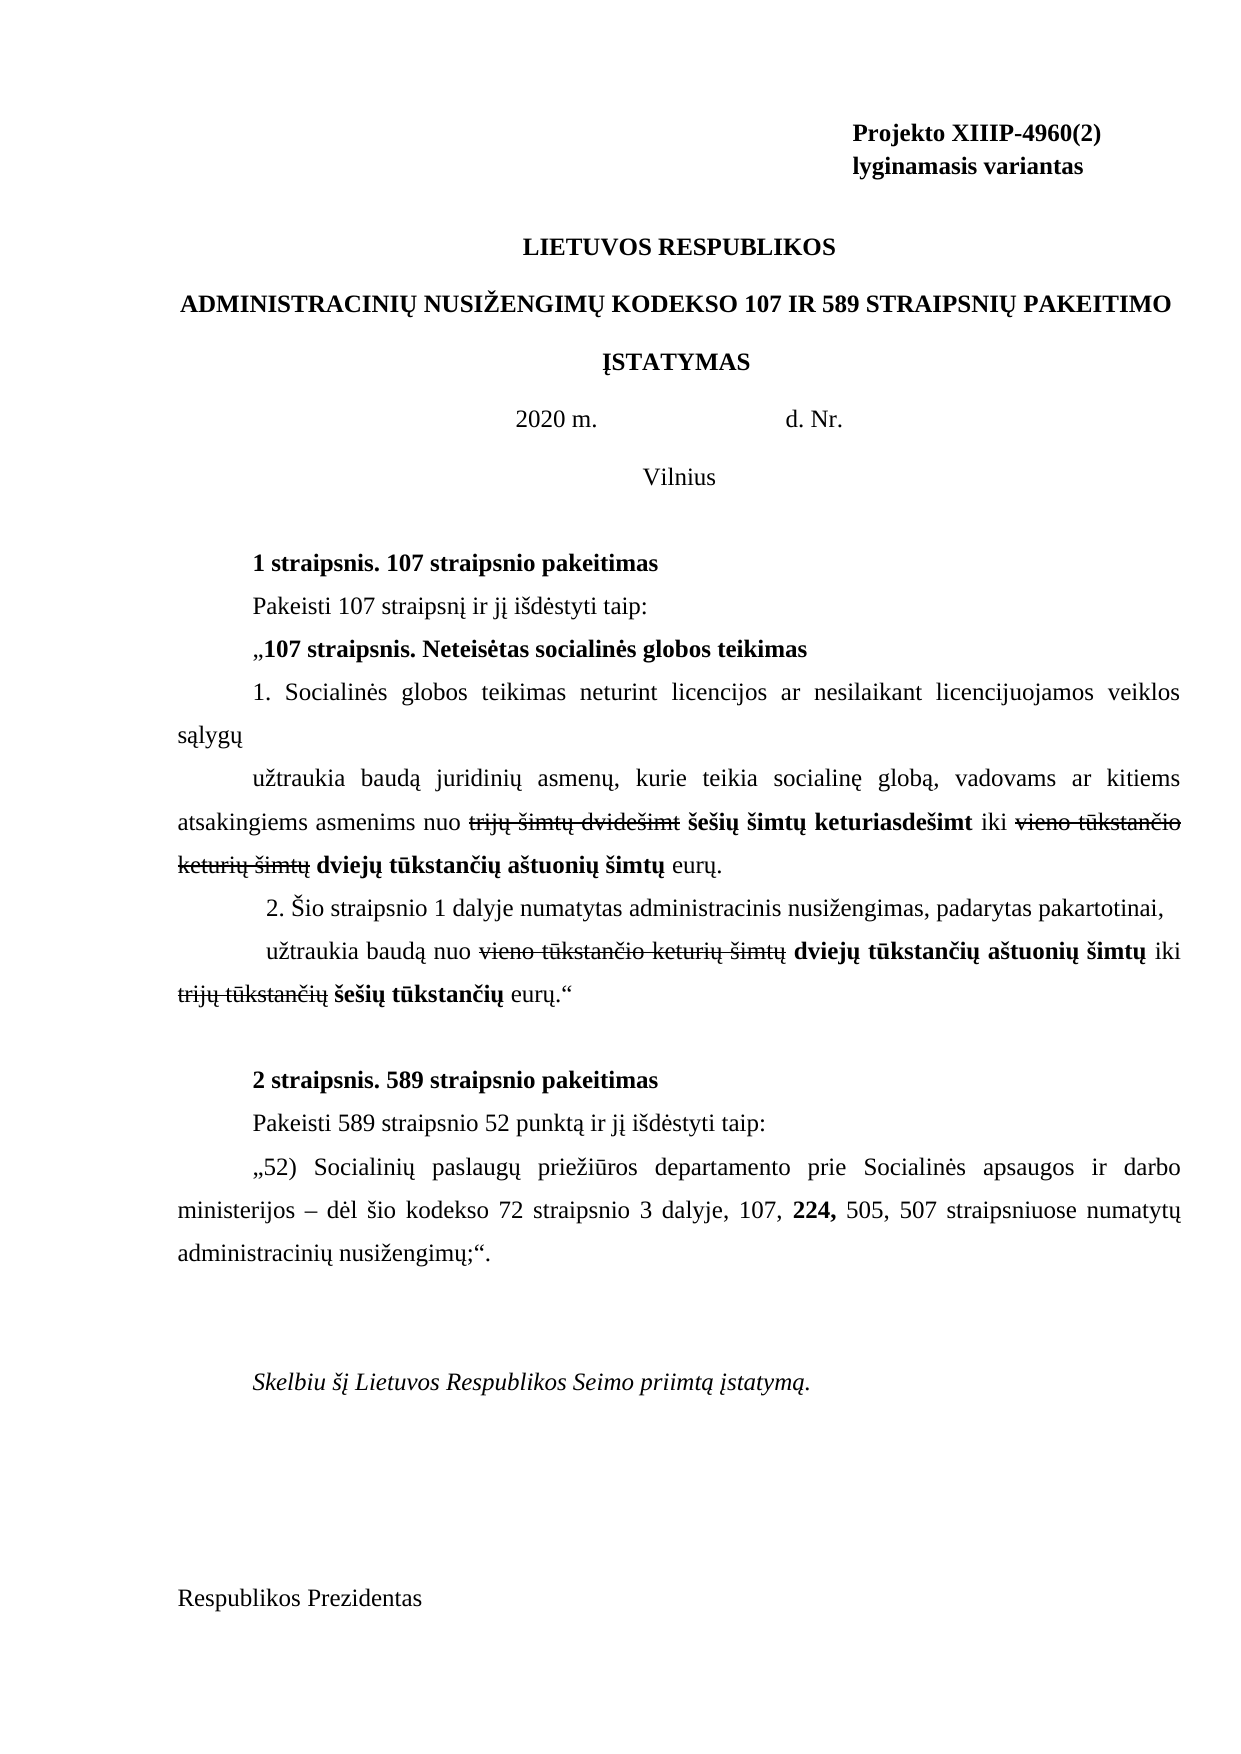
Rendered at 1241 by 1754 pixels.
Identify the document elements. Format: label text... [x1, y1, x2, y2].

text 1 straipsnis. 107 straipsnio pakeitimas [177, 548, 1181, 577]
text „107 straipsnis. Neteisėtas socialinės globos teikimas [177, 634, 1181, 663]
text ADMINISTRACINIŲ NUSIŽENGIMŲ KODEKSO 107 IR 589 STRAIPSNIŲ PAKEITIMO [177, 289, 1181, 318]
text „52) Socialinių paslaugų priežiūros departamento prie Socialinės apsaugos ir darbo ministerijos – dėl šio kodekso 72 straipsnio 3 dalyje, 107, 224, 505, 507 straipsniuose numatytų administracinių nusižengimų;“. [177, 1152, 1181, 1267]
text ĮSTATYMAS [177, 347, 1181, 375]
text Projekto XIIIP-4960(2) [852, 118, 1181, 147]
text 2020 m. d. Nr. [177, 404, 1181, 433]
text Pakeisti 589 straipsnio 52 punktą ir jį išdėstyti taip: [177, 1108, 1181, 1137]
text lyginamasis variantas [852, 151, 1181, 180]
text 2 straipsnis. 589 straipsnio pakeitimas [177, 1065, 1181, 1094]
text 2. Šio straipsnio 1 dalyje numatytas administracinis nusižengimas, padarytas pakartotinai, [177, 893, 1181, 922]
text užtraukia baudą juridinių asmenų, kurie teikia socialinę globą, vadovams ar kitiems atsakingiems asmenims nuo trijų šimtų dvidešimt šešių šimtų keturiasdešimt iki vieno tūkstančio keturių šimtų dviejų tūkstančių aštuonių šimtų eurų. [177, 763, 1181, 878]
text užtraukia baudą nuo vieno tūkstančio keturių šimtų dviejų tūkstančių aštuonių šimtų iki trijų tūkstančių šešių tūkstančių eurų.“ [177, 936, 1181, 1008]
text 1. Socialinės globos teikimas neturint licencijos ar nesilaikant licencijuojamos veiklos sąlygų [177, 677, 1181, 749]
text Skelbiu šį Lietuvos Respublikos Seimo priimtą įstatymą. [177, 1367, 1181, 1396]
text Pakeisti 107 straipsnį ir jį išdėstyti taip: [177, 591, 1181, 620]
text LIETUVOS RESPUBLIKOS [177, 232, 1181, 260]
text Respublikos Prezidentas [177, 1583, 1181, 1612]
text Vilnius [177, 462, 1181, 490]
